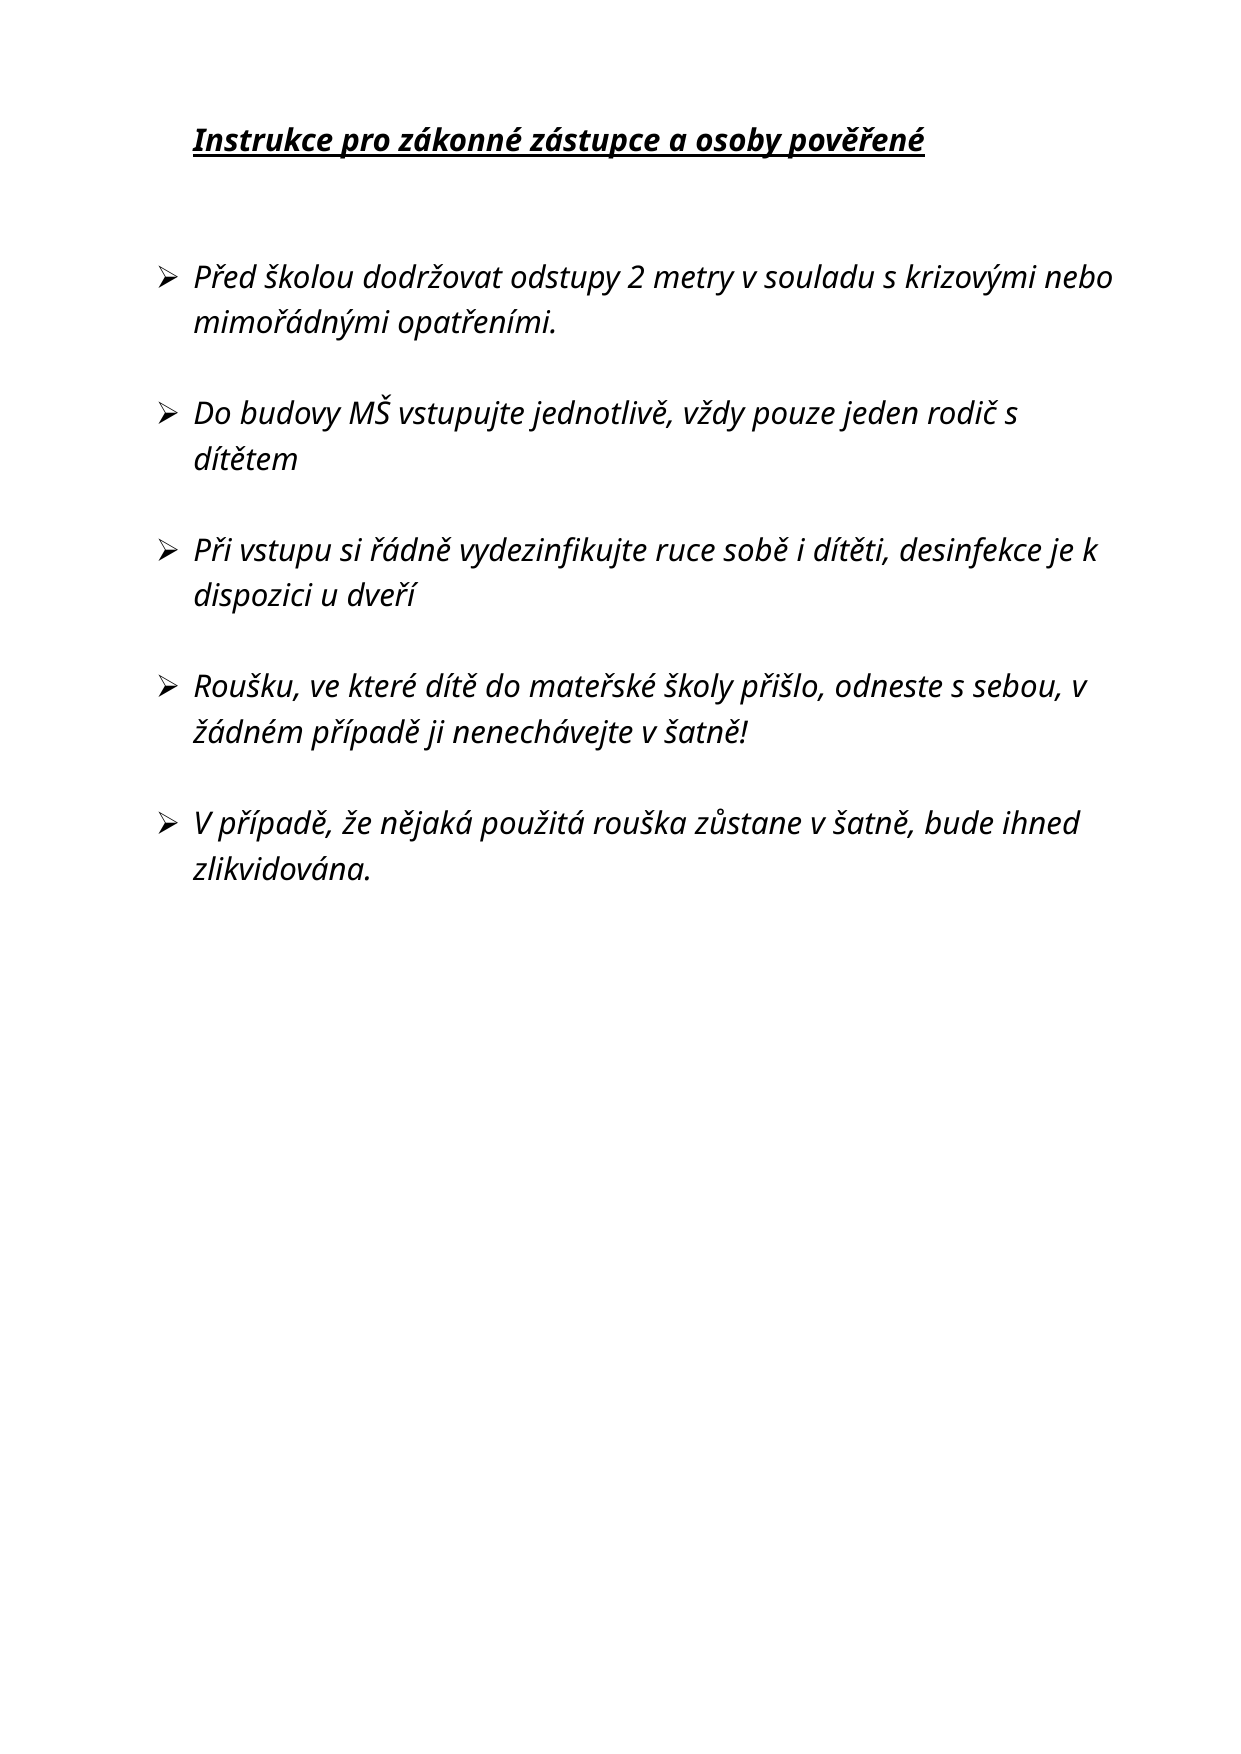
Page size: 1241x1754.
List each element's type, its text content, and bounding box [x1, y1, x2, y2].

list Před školou dodržovat odstupy 2 metry v souladu s krizovými nebo mimořádnými opatřeními. [156, 255, 1122, 343]
list Instrukce pro zákonné zástupce a osoby pověřené [156, 118, 1122, 161]
list Roušku, ve které dítě do mateřské školy přišlo, odneste s sebou, v žádném případě ji nenechávejte v šatně! [156, 664, 1122, 752]
list Do budovy MŠ vstupujte jednotlivě, vždy pouze jeden rodič s dítětem [156, 391, 1122, 479]
list Při vstupu si řádně vydezinfikujte ruce sobě i dítěti, desinfekce je k dispozici u dveří [156, 528, 1122, 616]
list V případě, že nějaká použitá rouška zůstane v šatně, bude ihned zlikvidována. [156, 801, 1122, 889]
